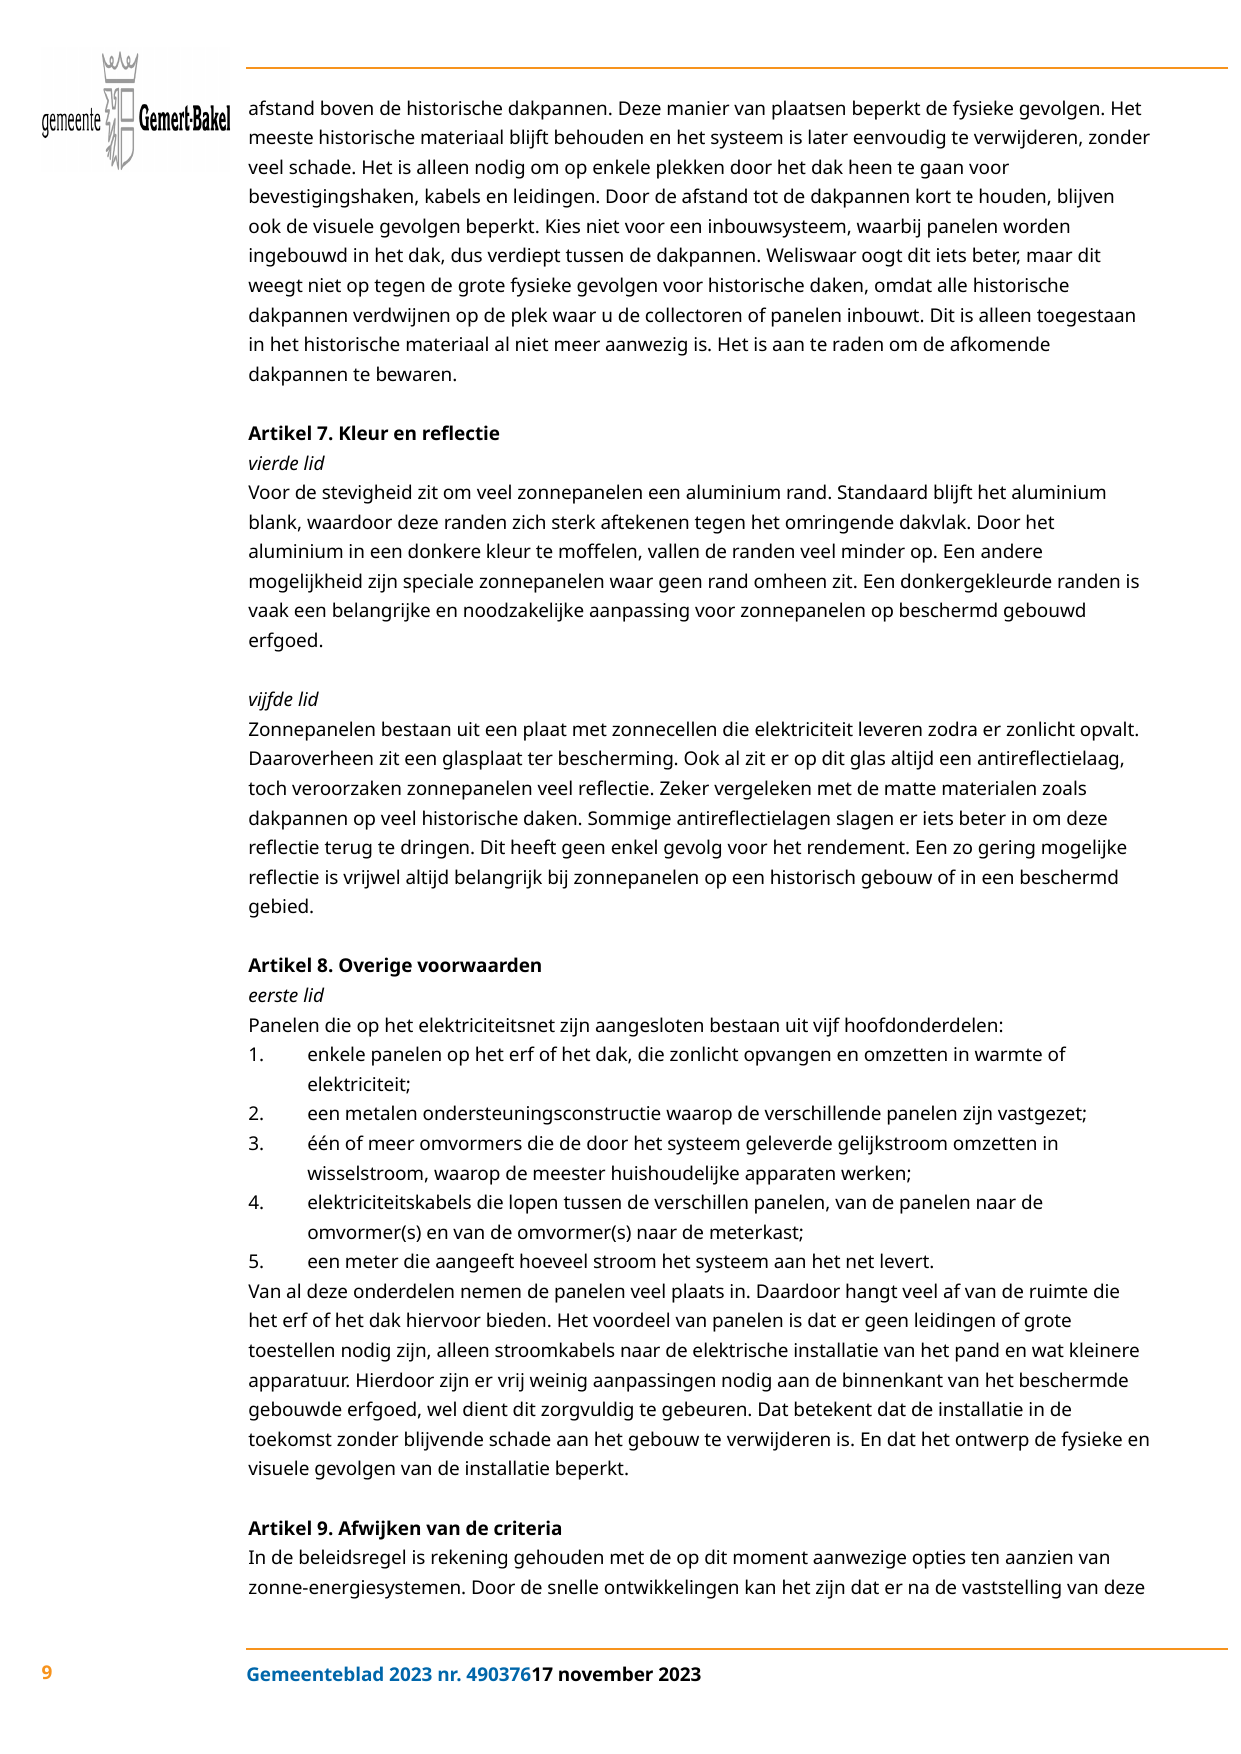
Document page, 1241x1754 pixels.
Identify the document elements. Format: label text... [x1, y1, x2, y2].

text vierde lid [248, 450, 1152, 476]
text Van al deze onderdelen nemen de panelen veel plaats in. Daardoor hangt veel af van de ruimte die het erf of het dak hiervoor bieden. Het voordeel van panelen is dat er geen leidingen of grote toestellen nodig zijn, alleen stroomkabels naar de elektrische installatie van het pand en wat kleinere apparatuur. Hierdoor zijn er vrij weinig aanpassingen nodig aan de binnenkant van het beschermde gebouwde erfgoed, wel dient dit zorgvuldig te gebeuren. Dat betekent dat de installatie in de toekomst zonder blijvende schade aan het gebouw te verwijderen is. En dat het ontwerp de fysieke en visuele gevolgen van de installatie beperkt. [248, 1278, 1152, 1481]
text Panelen die op het elektriciteitsnet zijn aangesloten bestaan uit vijf hoofdonderdelen: [248, 1012, 1152, 1038]
list één of meer omvormers die de door het systeem geleverde gelijkstroom omzetten in wisselstroom, waarop de meester huishoudelijke apparaten werken; [248, 1130, 1152, 1186]
list elektriciteitskabels die lopen tussen de verschillen panelen, van de panelen naar de omvormer(s) en van de omvormer(s) naar de meterkast; [248, 1189, 1152, 1245]
text afstand boven de historische dakpannen. Deze manier van plaatsen beperkt de fysieke gevolgen. Het meeste historische materiaal blijft behouden en het systeem is later eenvoudig te verwijderen, zonder veel schade. Het is alleen nodig om op enkele plekken door het dak heen te gaan voor bevestigingshaken, kabels en leidingen. Door de afstand tot de dakpannen kort te houden, blijven ook de visuele gevolgen beperkt. Kies niet voor een inbouwsysteem, waarbij panelen worden ingebouwd in het dak, dus verdiept tussen de dakpannen. Weliswaar oogt dit iets beter, maar dit weegt niet op tegen de grote fysieke gevolgen voor historische daken, omdat alle historische dakpannen verdwijnen op de plek waar u de collectoren of panelen inbouwt. Dit is alleen toegestaan in het historische materiaal al niet meer aanwezig is. Het is aan te raden om de afkomende dakpannen te bewaren. [248, 95, 1152, 387]
text vijfde lid [248, 686, 1152, 712]
list enkele panelen op het erf of het dak, die zonlicht opvangen en omzetten in warmte of elektriciteit; [248, 1041, 1152, 1097]
list een meter die aangeeft hoeveel stroom het systeem aan het net levert. [248, 1248, 1152, 1274]
text Voor de stevigheid zit om veel zonnepanelen een aluminium rand. Standaard blijft het aluminium blank, waardoor deze randen zich sterk aftekenen tegen het omringende dakvlak. Door het aluminium in een donkere kleur te moffelen, vallen de randen veel minder op. Een andere mogelijkheid zijn speciale zonnepanelen waar geen rand omheen zit. Een donkergekleurde randen is vaak een belangrijke en noodzakelijke aanpassing voor zonnepanelen op beschermd gebouwd erfgoed. [248, 479, 1152, 653]
text eerste lid [248, 982, 1152, 1008]
text Artikel 8. Overige voorwaarden [248, 953, 1152, 978]
picture [41, 47, 231, 172]
text Artikel 9. Afwijken van de criteria [248, 1515, 1152, 1541]
text Zonnepanelen bestaan uit een plaat met zonnecellen die elektriciteit leveren zodra er zonlicht opvalt. Daaroverheen zit een glasplaat ter bescherming. Ook al zit er op dit glas altijd een antireflectielaag, toch veroorzaken zonnepanelen veel reflectie. Zeker vergeleken met de matte materialen zoals dakpannen op veel historische daken. Sommige antireflectielagen slagen er iets beter in om deze reflectie terug te dringen. Dit heeft geen enkel gevolg voor het rendement. Een zo gering mogelijke reflectie is vrijwel altijd belangrijk bij zonnepanelen op een historisch gebouw of in een beschermd gebied. [248, 716, 1152, 919]
text In de beleidsregel is rekening gehouden met de op dit moment aanwezige opties ten aanzien van zonne-energiesystemen. Door de snelle ontwikkelingen kan het zijn dat er na de vaststelling van deze [248, 1544, 1152, 1600]
list een metalen ondersteuningsconstructie waarop de verschillende panelen zijn vastgezet; [248, 1101, 1152, 1126]
text Artikel 7. Kleur en reflectie [248, 420, 1152, 446]
